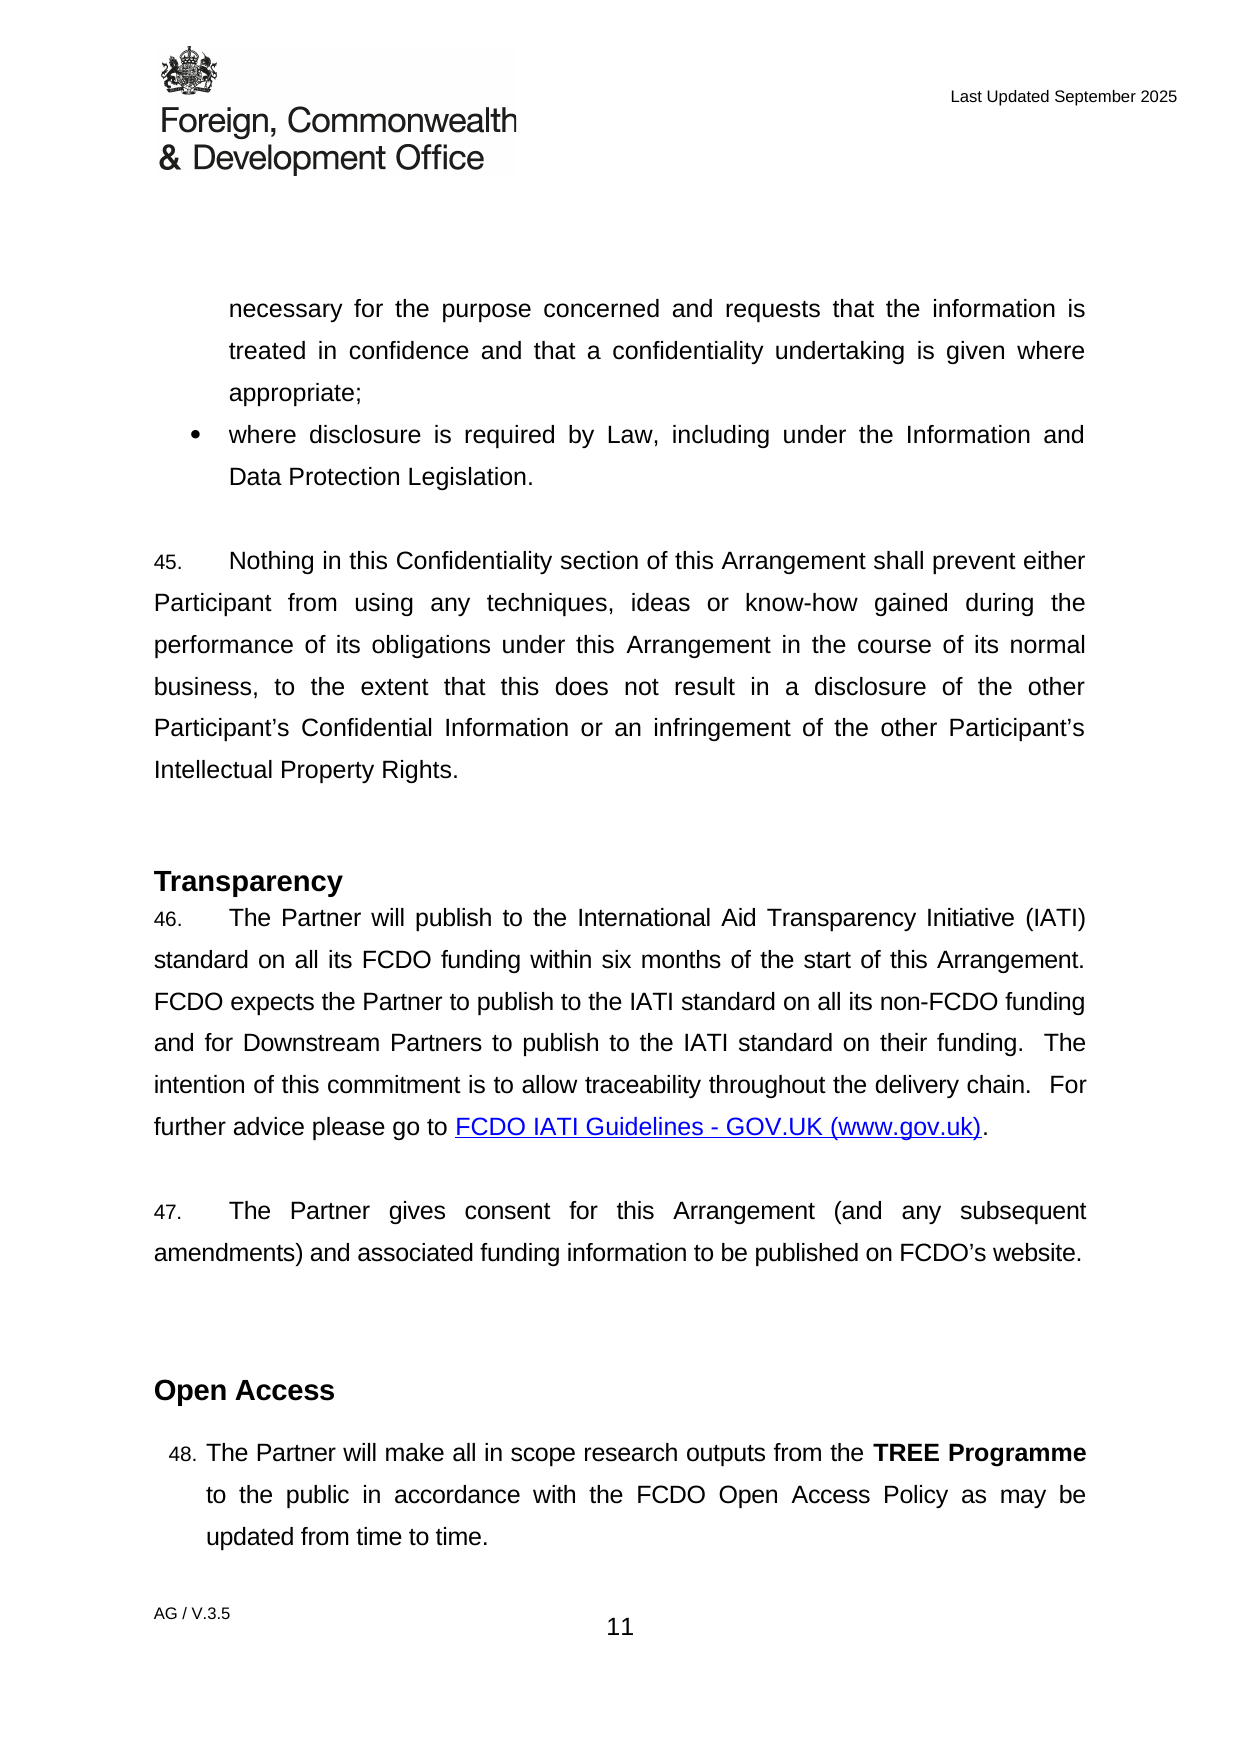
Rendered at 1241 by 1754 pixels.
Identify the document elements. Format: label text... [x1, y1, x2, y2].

text Open Access [153, 1373, 1087, 1406]
subtitle Transparency [153, 865, 1087, 897]
picture [157, 46, 517, 176]
list The Partner will make all in scope research outputs from the TREE Programme to the public in accordance with the FCDO Open Access Policy as may be updated from time to time. [168, 1439, 1087, 1550]
list where disclosure is required by Law, including under the Information and Data Protection Legislation. [191, 421, 1087, 491]
list The Partner will publish to the International Aid Transparency Initiative (IATI) standard on all its FCDO funding within six months of the start of this Arrangement. FCDO expects the Partner to publish to the IATI standard on all its non-FCDO funding and for Downstream Partners to publish to the IATI standard on their funding. The intention of this commitment is to allow traceability throughout the delivery chain. For further advice please go to FCDO IATI Guidelines - GOV.UK (www.gov.uk). [153, 904, 1087, 1141]
list necessary for the purpose concerned and requests that the information is treated in confidence and that a confidentiality undertaking is given where appropriate; [191, 295, 1087, 407]
list The Partner gives consent for this Arrangement (and any subsequent amendments) and associated funding information to be published on FCDO’s website. [153, 1197, 1087, 1267]
list Nothing in this Confidentiality section of this Arrangement shall prevent either Participant from using any techniques, ideas or know-how gained during the performance of its obligations under this Arrangement in the course of its normal business, to the extent that this does not result in a disclosure of the other Participant’s Confidential Information or an infringement of the other Participant’s Intellectual Property Rights. [153, 547, 1087, 784]
